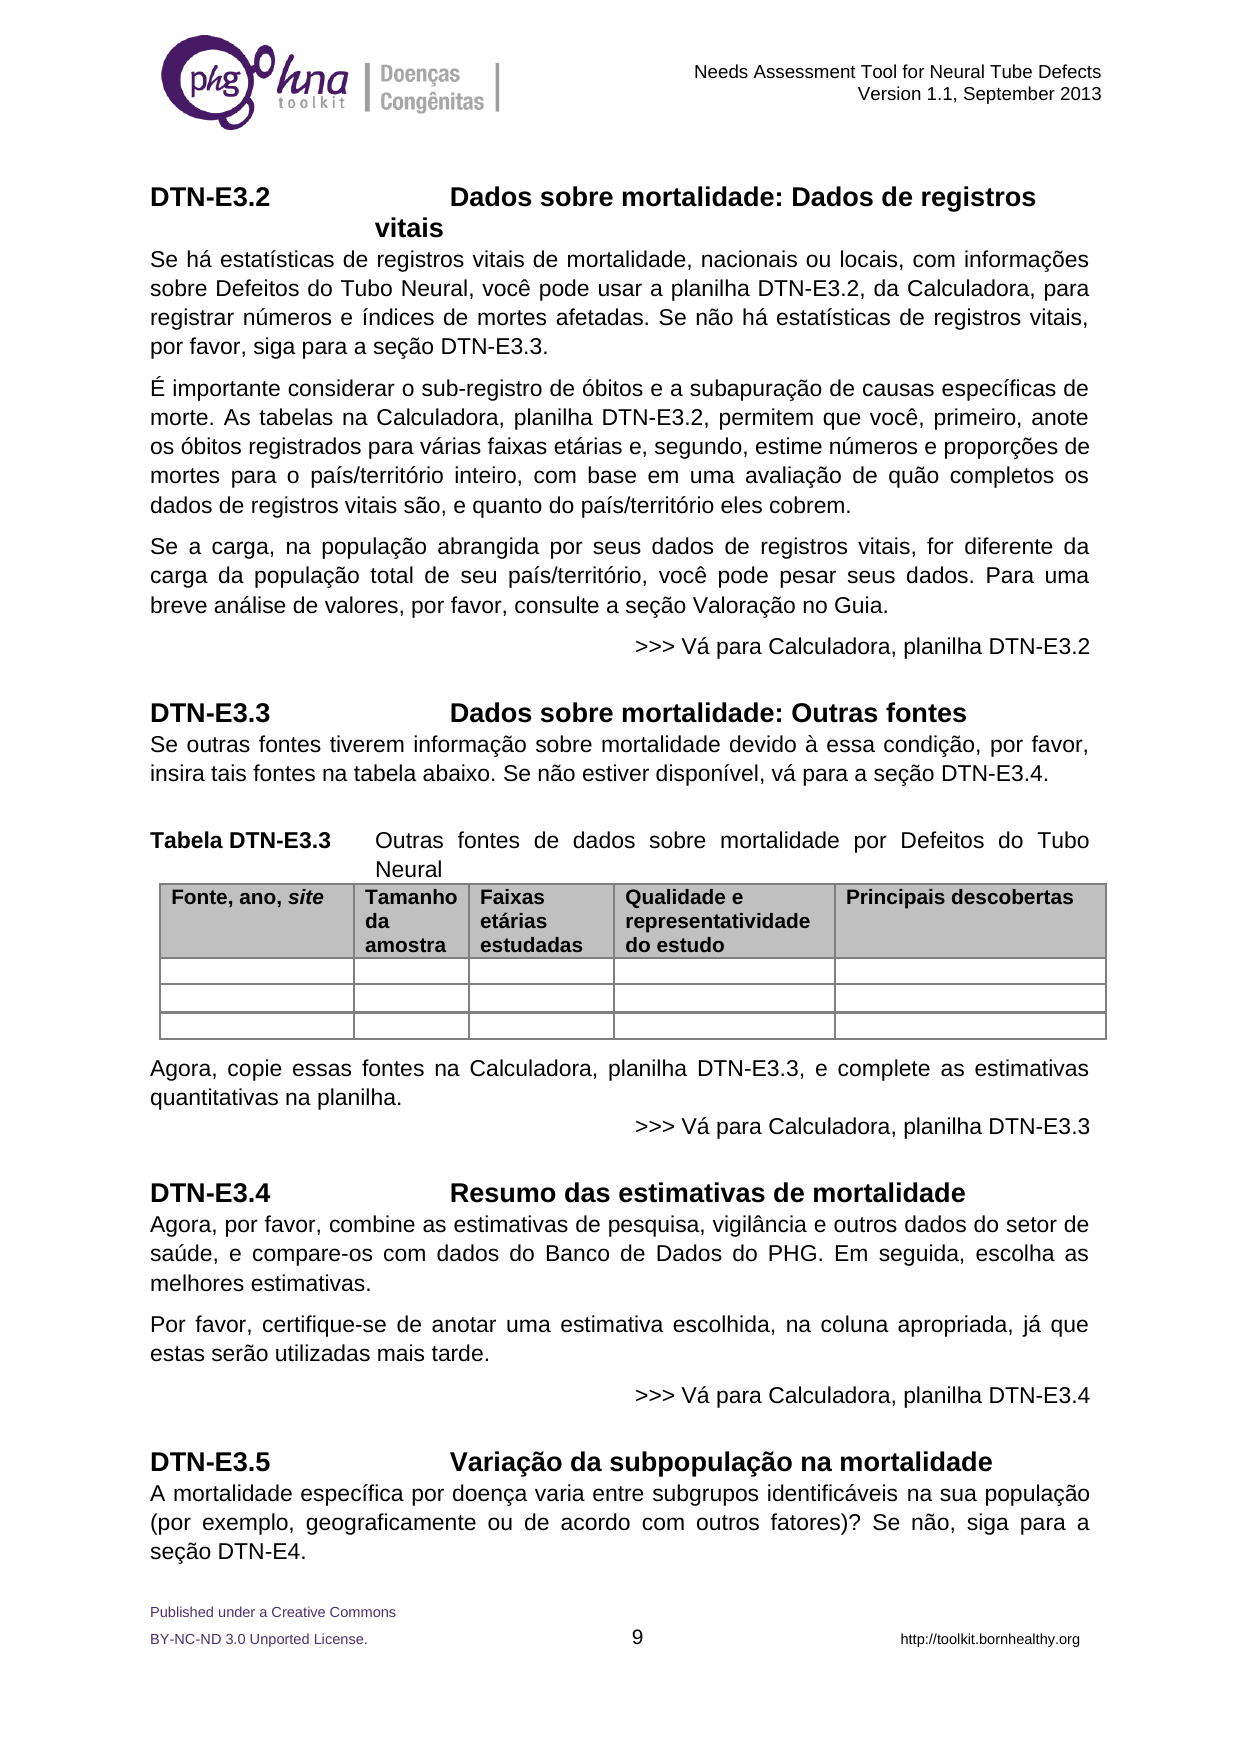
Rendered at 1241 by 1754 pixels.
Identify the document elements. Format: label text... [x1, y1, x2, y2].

subtitle DTN-E3.3 Dados sobre mortalidade: Outras fontes [150, 697, 1090, 728]
text Por favor, certifique-se de anotar uma estimativa escolhida, na coluna apropriada, já que estas serão utilizadas mais tarde. [150, 1308, 1090, 1367]
table_header Principais descobertas [836, 885, 1105, 957]
table_cell [161, 1014, 353, 1038]
subtitle DTN-E3.5 Variação da subpopulação na mortalidade [150, 1446, 1090, 1477]
text >>> Vá para Calculadora, planilha DTN-E3.3 [525, 1111, 1090, 1140]
subtitle DTN-E3.4 Resumo das estimativas de mortalidade [150, 1177, 1090, 1208]
text Agora, copie essas fontes na Calculadora, planilha DTN-E3.3, e complete as estimativas quantitativas na planilha. [150, 1052, 1090, 1111]
table_header Qualidade e representatividade do estudo [615, 885, 834, 957]
table_header Faixas etárias estudadas [470, 885, 613, 957]
table_cell [470, 985, 613, 1011]
text É importante considerar o sub-registro de óbitos e a subapuração de causas específicas de morte. As tabelas na Calculadora, planilha DTN-E3.2, permitem que você, primeiro, anote os óbitos registrados para várias faixas etárias e, segundo, estime números e proporções de mortes para o país/território inteiro, com base em uma avaliação de quão completos os dados de registros vitais são, e quanto do país/território eles cobrem. [150, 372, 1090, 518]
table_cell [836, 985, 1105, 1011]
table_cell [161, 985, 353, 1011]
text A mortalidade específica por doença varia entre subgrupos identificáveis ​​na sua população (por exemplo, geograficamente ou de acordo com outros fatores)? Se não, siga para a seção DTN-E4. [150, 1477, 1090, 1565]
text Agora, por favor, combine as estimativas de pesquisa, vigilância e outros dados do setor de saúde, e compare-os com dados do Banco de Dados do PHG. Em seguida, escolha as melhores estimativas. [150, 1208, 1090, 1296]
table_cell [615, 985, 834, 1011]
text Se outras fontes tiverem informação sobre mortalidade devido à essa condição, por favor, insira tais fontes na tabela abaixo. Se não estiver disponível, vá para a seção DTN-E3.4. [150, 728, 1090, 787]
table_header Tamanho da amostra [355, 885, 468, 957]
subtitle Tabela DTN-E3.3 Outras fontes de dados sobre mortalidade por Defeitos do Tubo Neural [150, 824, 1090, 883]
text >>> Vá para Calculadora, planilha DTN-E3.2 [525, 631, 1090, 660]
table_cell [355, 959, 468, 983]
table_header Fonte, ano, site [161, 885, 353, 957]
table_cell [355, 985, 468, 1011]
table_cell [836, 1014, 1105, 1038]
table_cell [615, 959, 834, 983]
table_cell [470, 959, 613, 983]
table_cell [355, 1014, 468, 1038]
table_cell [615, 1014, 834, 1038]
table_cell [161, 959, 353, 983]
text >>> Vá para Calculadora, planilha DTN-E3.4 [525, 1379, 1090, 1408]
text Se há estatísticas de registros vitais de mortalidade, nacionais ou locais, com informações sobre Defeitos do Tubo Neural, você pode usar a planilha DTN-E3.2, da Calculadora, para registrar números e índices de mortes afetadas. Se não há estatísticas de registros vitais, por favor, siga para a seção DTN-E3.3. [150, 243, 1090, 360]
subtitle DTN-E3.2 Dados sobre mortalidade: Dados de registros vitais [150, 181, 1090, 243]
table_cell [470, 1014, 613, 1038]
table_cell [836, 959, 1105, 983]
text Se a carga, na população abrangida por seus dados de registros vitais, for diferente da carga da população total de seu país/território, você pode pesar seus dados. Para uma breve análise de valores, por favor, consulte a seção Valoração no Guia. [150, 531, 1090, 618]
